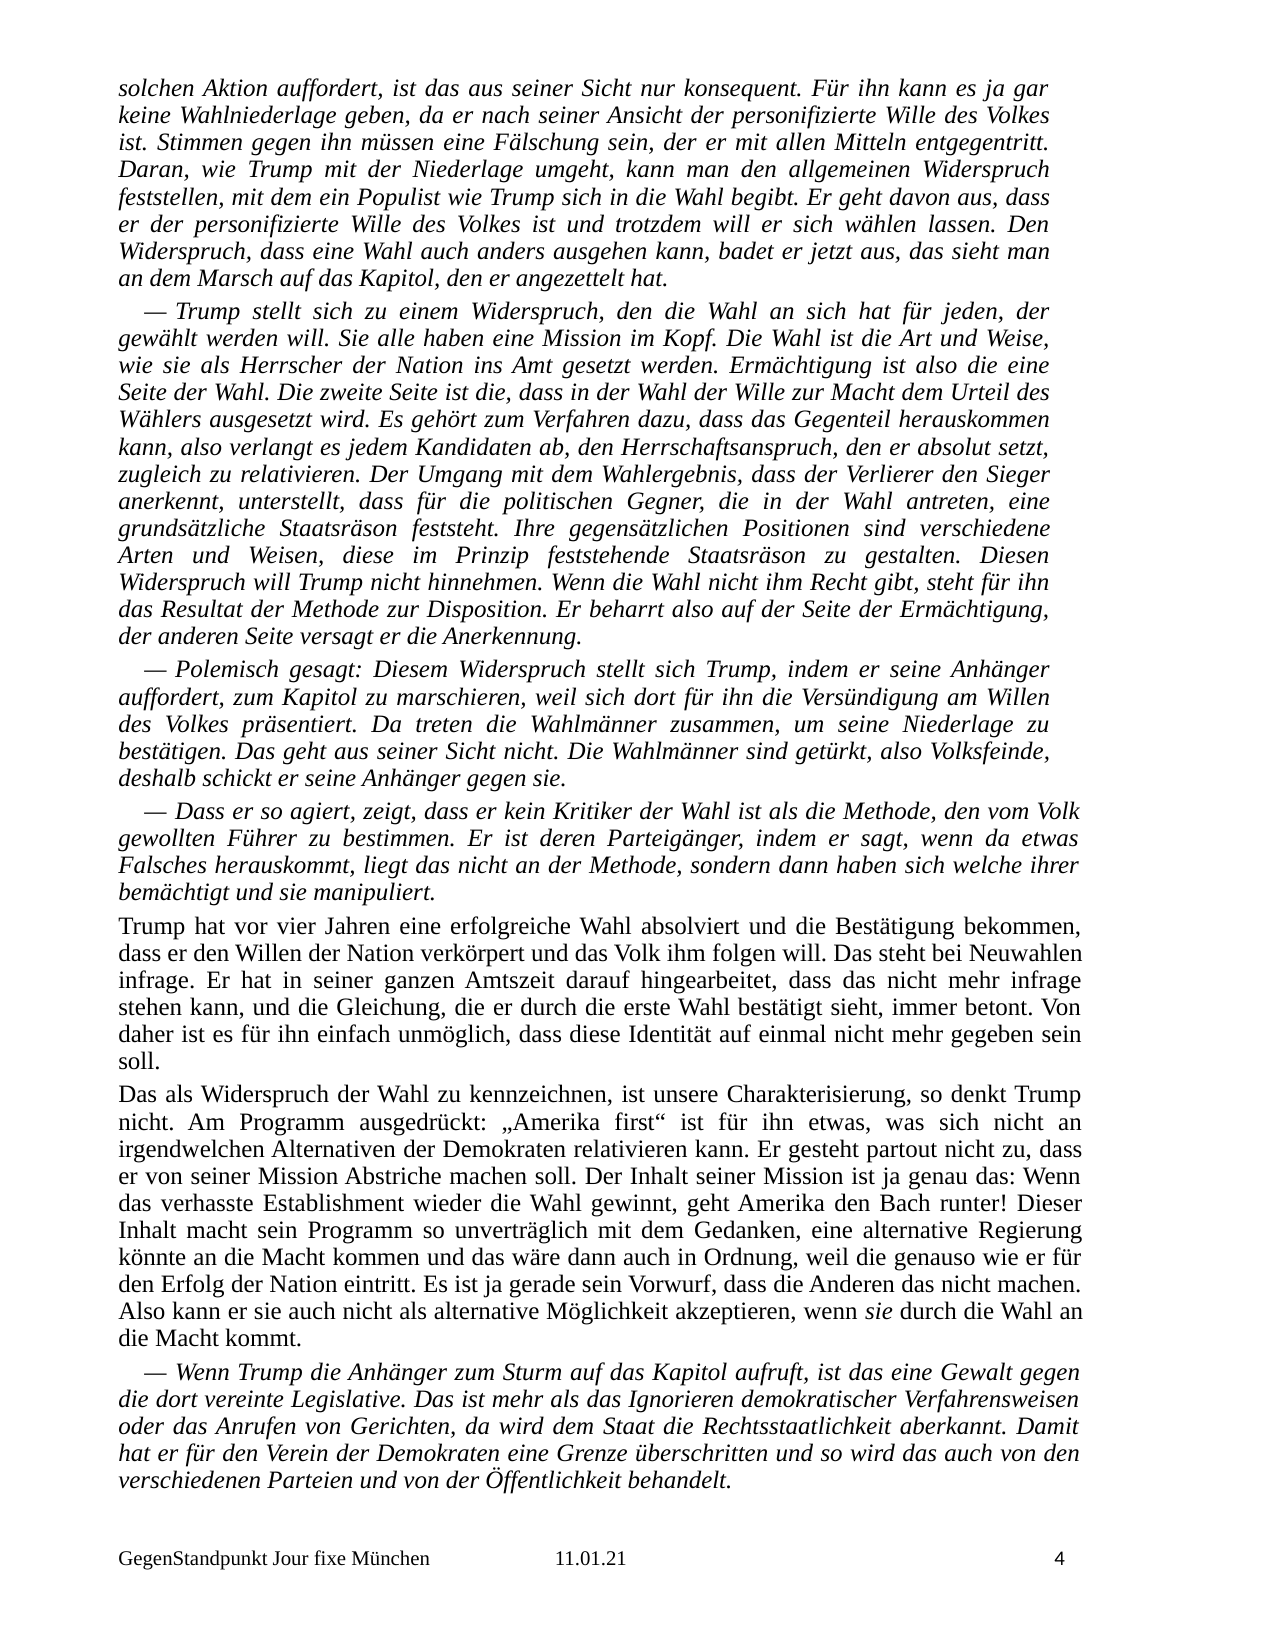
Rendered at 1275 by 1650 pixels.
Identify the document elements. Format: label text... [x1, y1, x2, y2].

text — Wenn Trump die Anhänger zum Sturm auf das Kapitol aufruft, ist das eine Gewalt gegen die dort vereinte Legislative. Das ist mehr als das Ignorieren demokratischer Verfahrensweisen oder das Anrufen von Gerichten, da wird dem Staat die Rechtsstaatlichkeit aberkannt. Damit hat er für den Verein der Demokraten eine Grenze überschritten und so wird das auch von den verschiedenen Parteien und von der Öffentlichkeit behandelt. [118, 1358, 1083, 1494]
text solchen Aktion auffordert, ist das aus seiner Sicht nur konsequent. Für ihn kann es ja gar keine Wahlniederlage geben, da er nach seiner Ansicht der personifizierte Wille des Volkes ist. Stimmen gegen ihn müssen eine Fälschung sein, der er mit allen Mitteln entgegentritt. Daran, wie Trump mit der Niederlage umgeht, kann man den allgemeinen Widerspruch feststellen, mit dem ein Populist wie Trump sich in die Wahl begibt. Er geht davon aus, dass er der personifizierte Wille des Volkes ist und trotzdem will er sich wählen lassen. Den Widerspruch, dass eine Wahl auch anders ausgehen kann, badet er jetzt aus, das sieht man an dem Marsch auf das Kapitol, den er angezettelt hat. [118, 75, 1053, 292]
text Das als Widerspruch der Wahl zu kennzeichnen, ist unsere Charakterisierung, so denkt Trump nicht. Am Programm ausgedrückt: „Amerika first“ ist für ihn etwas, was sich nicht an irgendwelchen Alternativen der Demokraten relativieren kann. Er gesteht partout nicht zu, dass er von seiner Mission Abstriche machen soll. Der Inhalt seiner Mission ist ja genau das: Wenn das verhasste Establishment wieder die Wahl gewinnt, geht Amerika den Bach runter! Dieser Inhalt macht sein Programm so unverträglich mit dem Gedanken, eine alternative Regierung könnte an die Macht kommen und das wäre dann auch in Ordnung, weil die genauso wie er für den Erfolg der Nation eintritt. Es ist ja gerade sein Vorwurf, dass die Anderen das nicht machen. Also kann er sie auch nicht als alternative Möglichkeit akzeptieren, wenn sie durch die Wahl an die Macht kommt. [118, 1081, 1083, 1352]
text — Polemisch gesagt: Diesem Widerspruch stellt sich Trump, indem er seine Anhänger auffordert, zum Kapitol zu marschieren, weil sich dort für ihn die Versündigung am Willen des Volkes präsentiert. Da treten die Wahlmänner zusammen, um seine Niederlage zu bestätigen. Das geht aus seiner Sicht nicht. Die Wahlmänner sind getürkt, also Volksfeinde, deshalb schickt er seine Anhänger gegen sie. [118, 656, 1053, 792]
text Trump hat vor vier Jahren eine erfolgreiche Wahl absolviert und die Bestätigung bekommen, dass er den Willen der Nation verkörpert und das Volk ihm folgen will. Das steht bei Neuwahlen infrage. Er hat in seiner ganzen Amtszeit darauf hingearbeitet, dass das nicht mehr infrage stehen kann, und die Gleichung, die er durch die erste Wahl bestätigt sieht, immer betont. Von daher ist es für ihn einfach unmöglich, dass diese Identität auf einmal nicht mehr gegeben sein soll. [118, 912, 1083, 1075]
text — Dass er so agiert, zeigt, dass er kein Kritiker der Wahl ist als die Methode, den vom Volk gewollten Führer zu bestimmen. Er ist deren Parteigänger, indem er sagt, wenn da etwas Falsches herauskommt, liegt das nicht an der Methode, sondern dann haben sich welche ihrer bemächtigt und sie manipuliert. [118, 798, 1083, 906]
text — Trump stellt sich zu einem Widerspruch, den die Wahl an sich hat für jeden, der gewählt werden will. Sie alle haben eine Mission im Kopf. Die Wahl ist die Art und Weise, wie sie als Herrscher der Nation ins Amt gesetzt werden. Ermächtigung ist also die eine Seite der Wahl. Die zweite Seite ist die, dass in der Wahl der Wille zur Macht dem Urteil des Wählers ausgesetzt wird. Es gehört zum Verfahren dazu, dass das Gegenteil herauskommen kann, also verlangt es jedem Kandidaten ab, den Herrschaftsanspruch, den er absolut setzt, zugleich zu relativieren. Der Umgang mit dem Wahlergebnis, dass der Verlierer den Sieger anerkennt, unterstellt, dass für die politischen Gegner, die in der Wahl antreten, eine grundsätzliche Staatsräson feststeht. Ihre gegensätzlichen Positionen sind verschiedene Arten und Weisen, diese im Prinzip feststehende Staatsräson zu gestalten. Diesen Widerspruch will Trump nicht hinnehmen. Wenn die Wahl nicht ihm Recht gibt, steht für ihn das Resultat der Methode zur Disposition. Er beharrt also auf der Seite der Ermächtigung, der anderen Seite versagt er die Anerkennung. [118, 298, 1053, 650]
